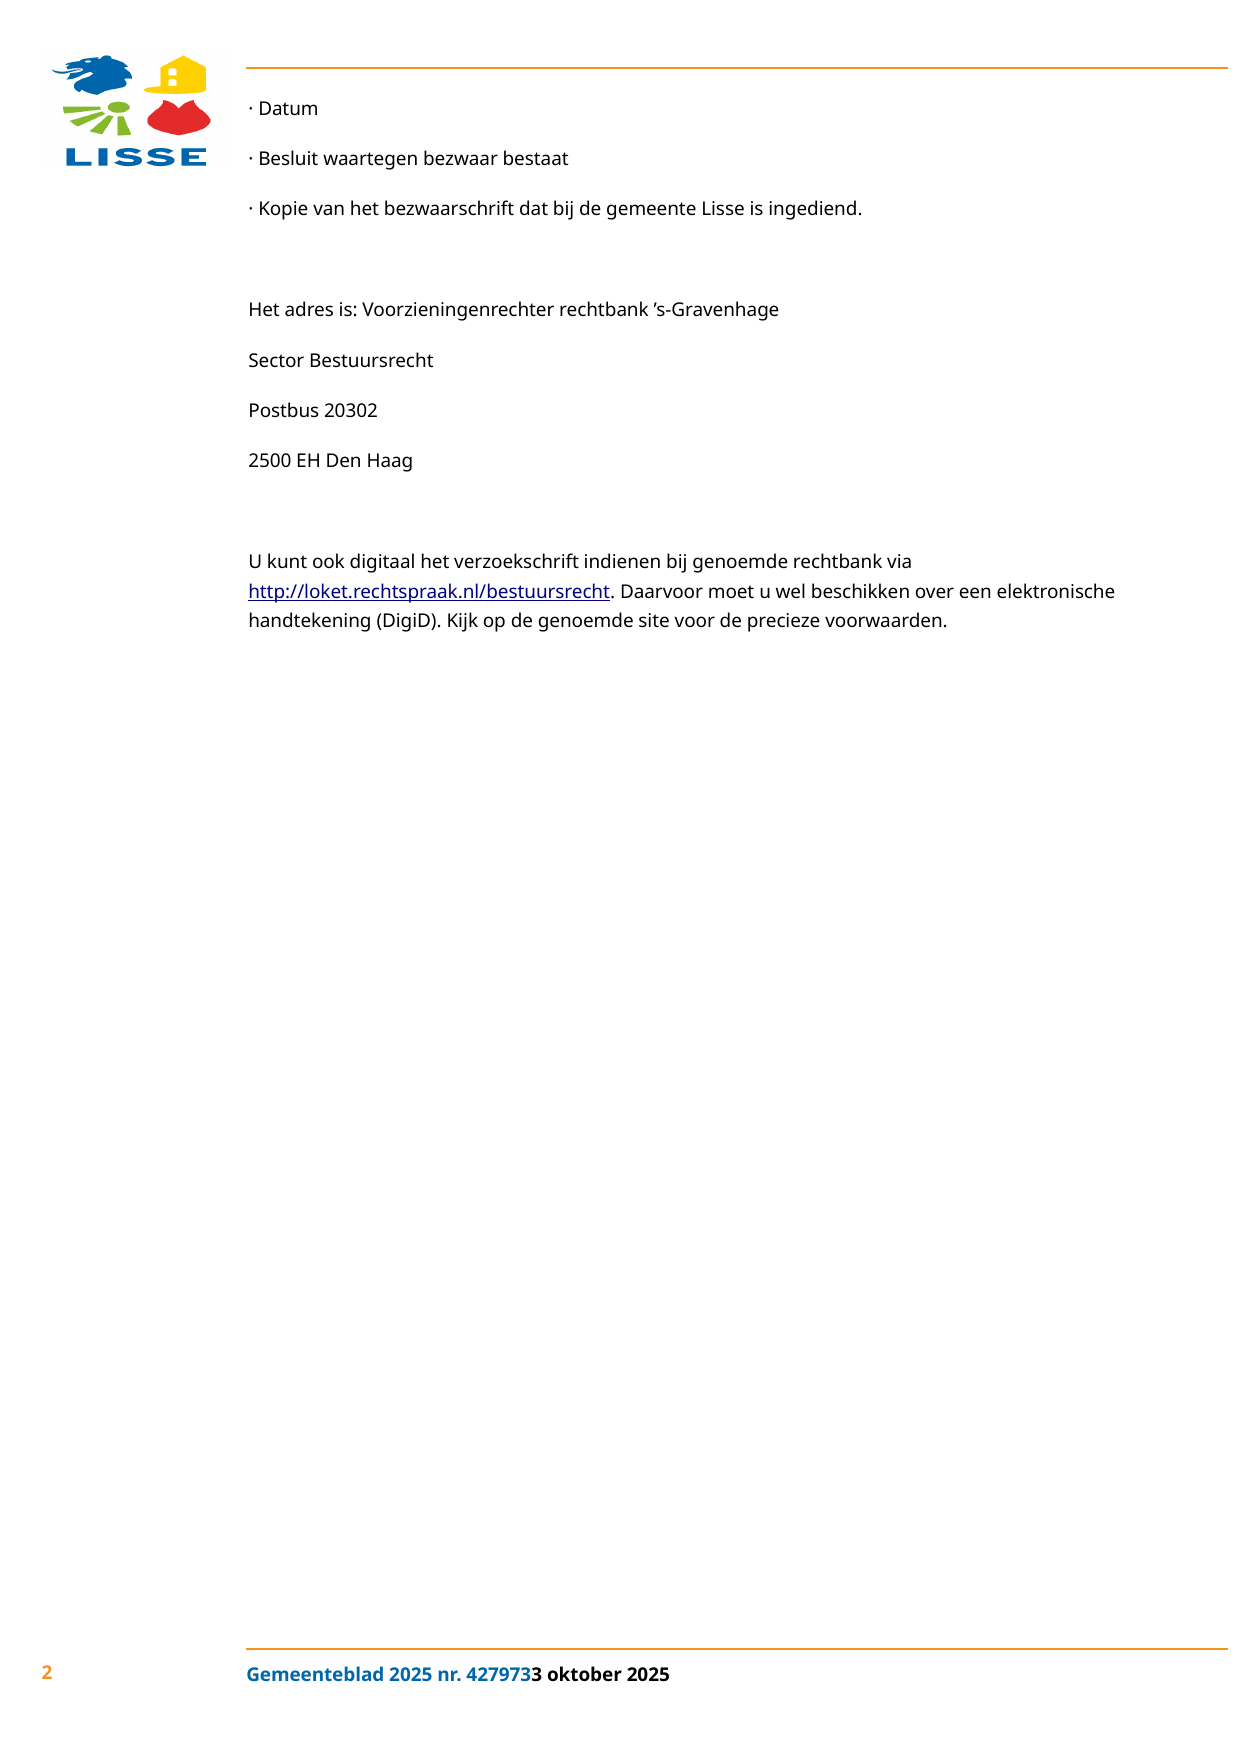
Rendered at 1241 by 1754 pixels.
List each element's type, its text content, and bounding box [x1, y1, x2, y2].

text Postbus 20302 [248, 397, 1152, 423]
text Sector Bestuursrecht [248, 347, 1152, 373]
text · Besluit waartegen bezwaar bestaat [248, 145, 1152, 171]
text · Kopie van het bezwaarschrift dat bij de gemeente Lisse is ingediend. [248, 196, 1152, 221]
picture [41, 47, 231, 172]
text · Datum [248, 95, 1152, 121]
text U kunt ook digitaal het verzoekschrift indienen bij genoemde rechtbank via http://loket.rechtspraak.nl/bestuursrecht. Daarvoor moet u wel beschikken over een elektronische handtekening (DigiD). Kijk op de genoemde site voor de precieze voorwaarden. [248, 548, 1152, 633]
text 2500 EH Den Haag [248, 448, 1152, 473]
text Het adres is: Voorzieningenrechter rechtbank ’s-Gravenhage [248, 296, 1152, 322]
